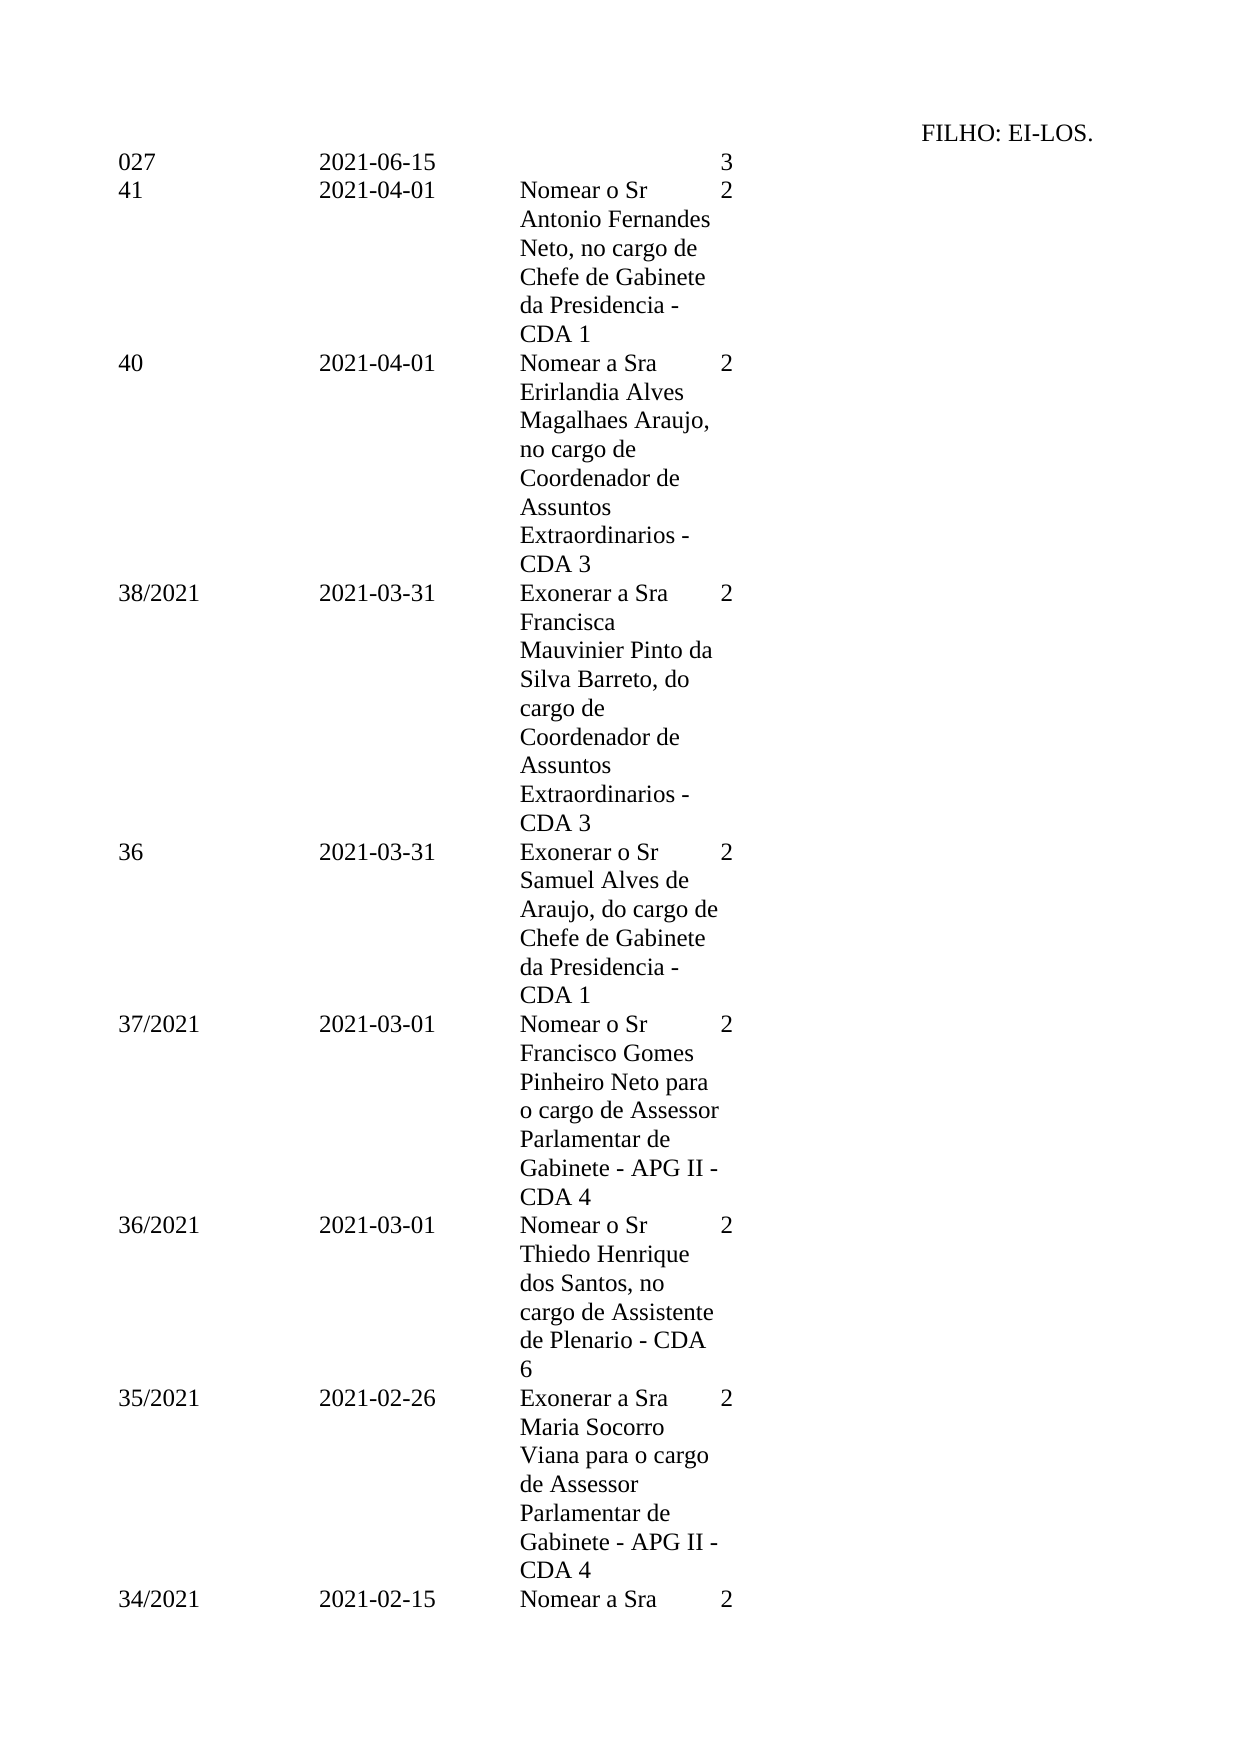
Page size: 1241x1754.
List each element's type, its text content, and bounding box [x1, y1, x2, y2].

table_cell 36/2021 [118, 1211, 319, 1383]
table_cell 2 [720, 348, 921, 578]
table_cell Nomear a Sra [520, 1584, 720, 1613]
table_cell 35/2021 [118, 1383, 319, 1584]
table_cell [520, 118, 720, 147]
table_cell Exonerar a Sra Francisca Mauvinier Pinto da Silva Barreto, do cargo de Coordenador de Assuntos Extraordinarios - CDA 3 [520, 578, 720, 837]
table_cell 2 [720, 1211, 921, 1383]
table_cell Nomear a Sra Erirlandia Alves Magalhaes Araujo, no cargo de Coordenador de Assuntos Extraordinarios - CDA 3 [520, 348, 720, 578]
table_cell Exonerar a Sra Maria Socorro Viana para o cargo de Assessor Parlamentar de Gabinete - APG II - CDA 4 [520, 1383, 720, 1584]
table_cell 2 [720, 578, 921, 837]
table_cell 40 [118, 348, 319, 578]
table_cell [921, 176, 1122, 348]
table_cell [921, 1211, 1122, 1383]
table_cell [921, 147, 1122, 176]
table_cell 2 [720, 176, 921, 348]
table_cell 2021-04-01 [319, 348, 519, 578]
table_cell [921, 837, 1122, 1009]
table_cell 36 [118, 837, 319, 1009]
table_cell 41 [118, 176, 319, 348]
table_cell 2 [720, 1383, 921, 1584]
table_cell [921, 1383, 1122, 1584]
table_cell [921, 348, 1122, 578]
table_cell 3 [720, 147, 921, 176]
table_cell [921, 1009, 1122, 1211]
table_cell 34/2021 [118, 1584, 319, 1613]
table_cell Nomear o Sr Francisco Gomes Pinheiro Neto para o cargo de Assessor Parlamentar de Gabinete - APG II - CDA 4 [520, 1009, 720, 1211]
table_cell 2 [720, 1009, 921, 1211]
table_cell 2021-02-15 [319, 1584, 519, 1613]
table_cell 2 [720, 1584, 921, 1613]
table_cell 2021-06-15 [319, 147, 519, 176]
table_cell 2 [720, 837, 921, 1009]
table_cell 027 [118, 147, 319, 176]
table_cell [921, 578, 1122, 837]
table_cell [720, 118, 921, 147]
table_cell 2021-03-01 [319, 1211, 519, 1383]
table_cell [520, 147, 720, 176]
table_cell [921, 1584, 1122, 1613]
table_cell 2021-03-31 [319, 578, 519, 837]
table_cell 2021-02-26 [319, 1383, 519, 1584]
table_cell 2021-04-01 [319, 176, 519, 348]
table_cell FILHO: EI-LOS. [921, 118, 1122, 147]
table_cell Exonerar o Sr Samuel Alves de Araujo, do cargo de Chefe de Gabinete da Presidencia - CDA 1 [520, 837, 720, 1009]
table_cell Nomear o Sr Antonio Fernandes Neto, no cargo de Chefe de Gabinete da Presidencia - CDA 1 [520, 176, 720, 348]
table_cell [319, 118, 519, 147]
table_cell [118, 118, 319, 147]
table_cell Nomear o Sr Thiedo Henrique dos Santos, no cargo de Assistente de Plenario - CDA 6 [520, 1211, 720, 1383]
table_cell 2021-03-01 [319, 1009, 519, 1211]
table_cell 38/2021 [118, 578, 319, 837]
table_cell 37/2021 [118, 1009, 319, 1211]
table_cell 2021-03-31 [319, 837, 519, 1009]
